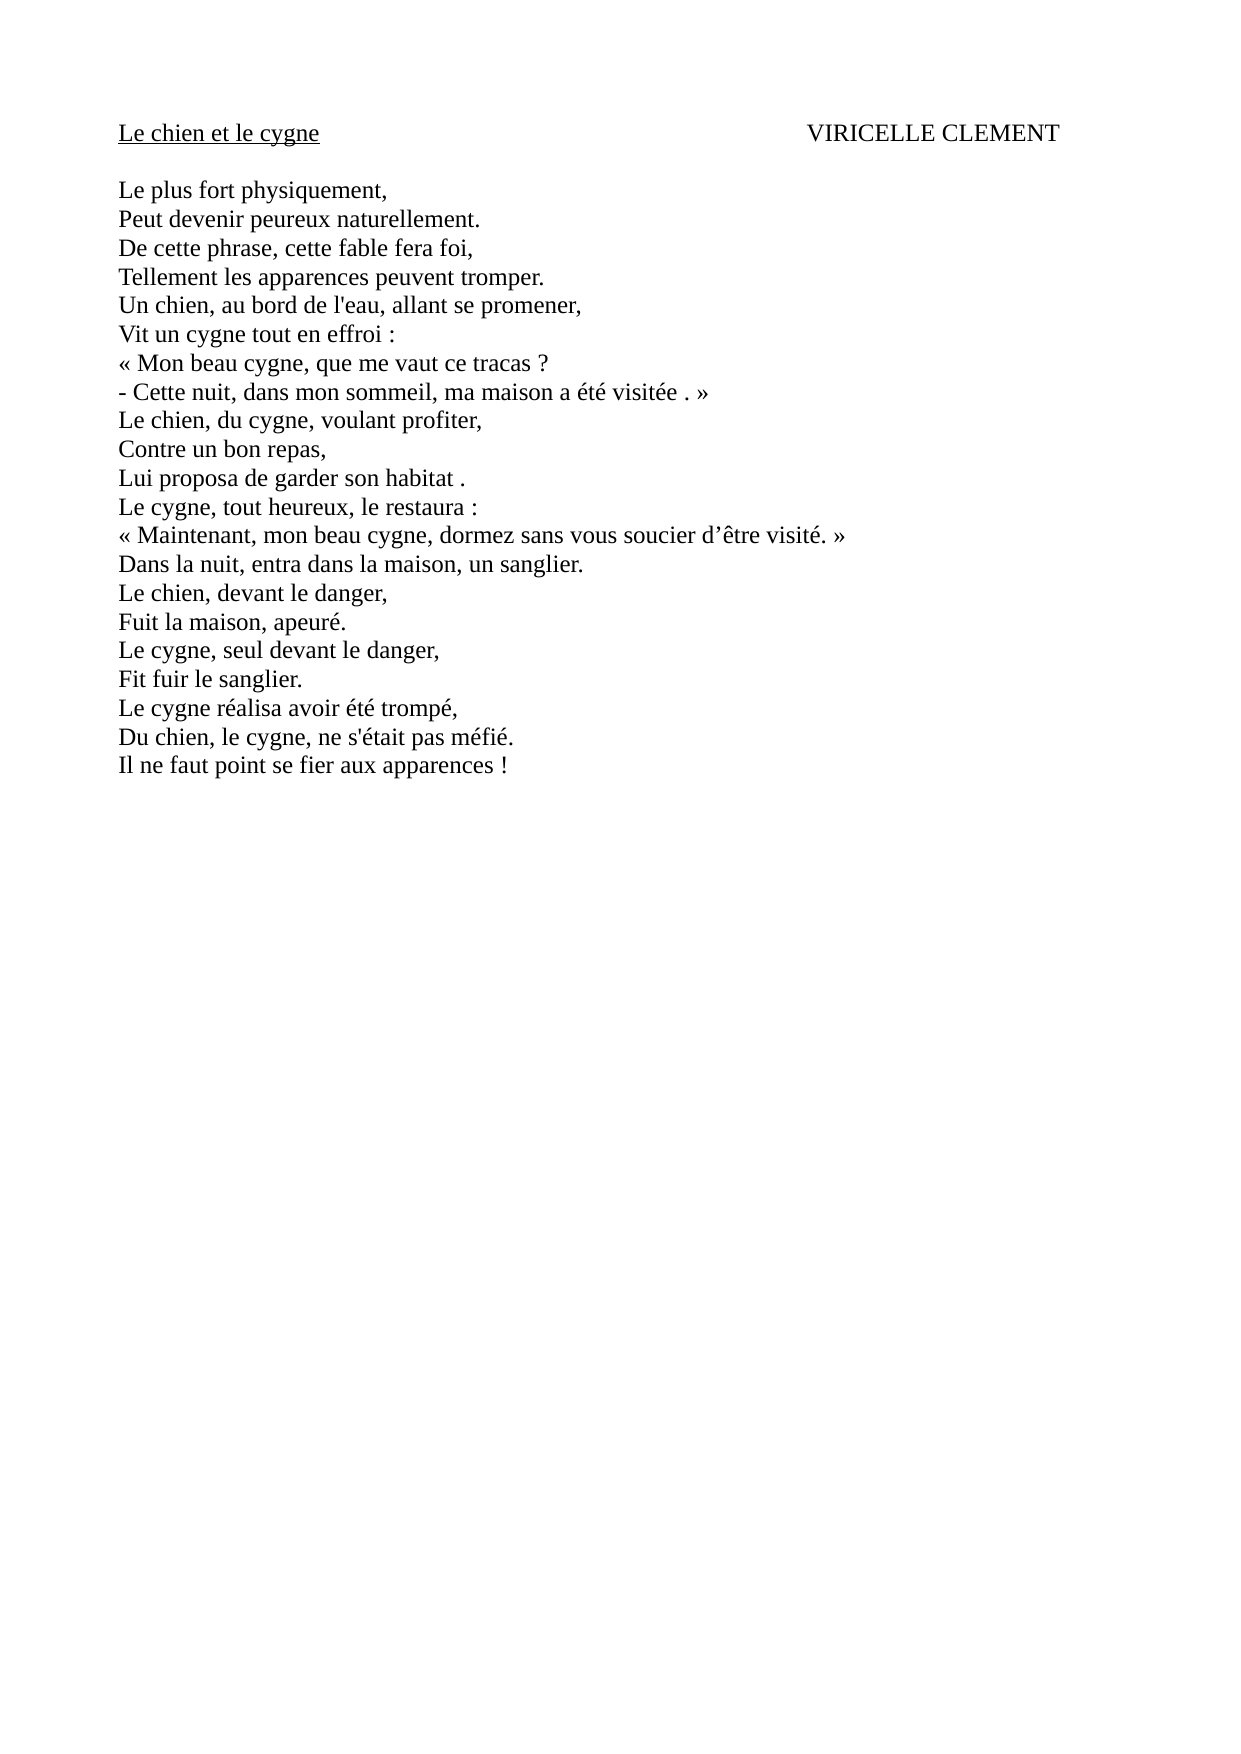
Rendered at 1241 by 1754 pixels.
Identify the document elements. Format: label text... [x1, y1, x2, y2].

text Lui proposa de garder son habitat . [118, 463, 1122, 492]
text Le chien, devant le danger, [118, 578, 1122, 607]
text Le chien et le cygne VIRICELLE CLEMENT [118, 118, 1122, 147]
text « Maintenant, mon beau cygne, dormez sans vous soucier d’être visité. » [118, 521, 1122, 549]
text Du chien, le cygne, ne s'était pas méfié. [118, 722, 1122, 751]
text Le cygne, seul devant le danger, [118, 636, 1122, 664]
text Le chien, du cygne, voulant profiter, [118, 406, 1122, 434]
text Dans la nuit, entra dans la maison, un sanglier. [118, 549, 1122, 578]
text Le plus fort physiquement, [118, 176, 1122, 204]
text Contre un bon repas, [118, 434, 1122, 463]
text « Mon beau cygne, que me vaut ce tracas ? [118, 348, 1122, 377]
text Peut devenir peureux naturellement. [118, 204, 1122, 233]
text Tellement les apparences peuvent tromper. [118, 262, 1122, 291]
text Il ne faut point se fier aux apparences ! [118, 751, 1122, 779]
text - Cette nuit, dans mon sommeil, ma maison a été visitée . » [118, 377, 1122, 406]
text Vit un cygne tout en effroi : [118, 319, 1122, 348]
text De cette phrase, cette fable fera foi, [118, 233, 1122, 262]
text Le cygne réalisa avoir été trompé, [118, 693, 1122, 722]
text Le cygne, tout heureux, le restaura : [118, 492, 1122, 521]
text Un chien, au bord de l'eau, allant se promener, [118, 291, 1122, 319]
text Fuit la maison, apeuré. [118, 607, 1122, 636]
text Fit fuir le sanglier. [118, 664, 1122, 693]
